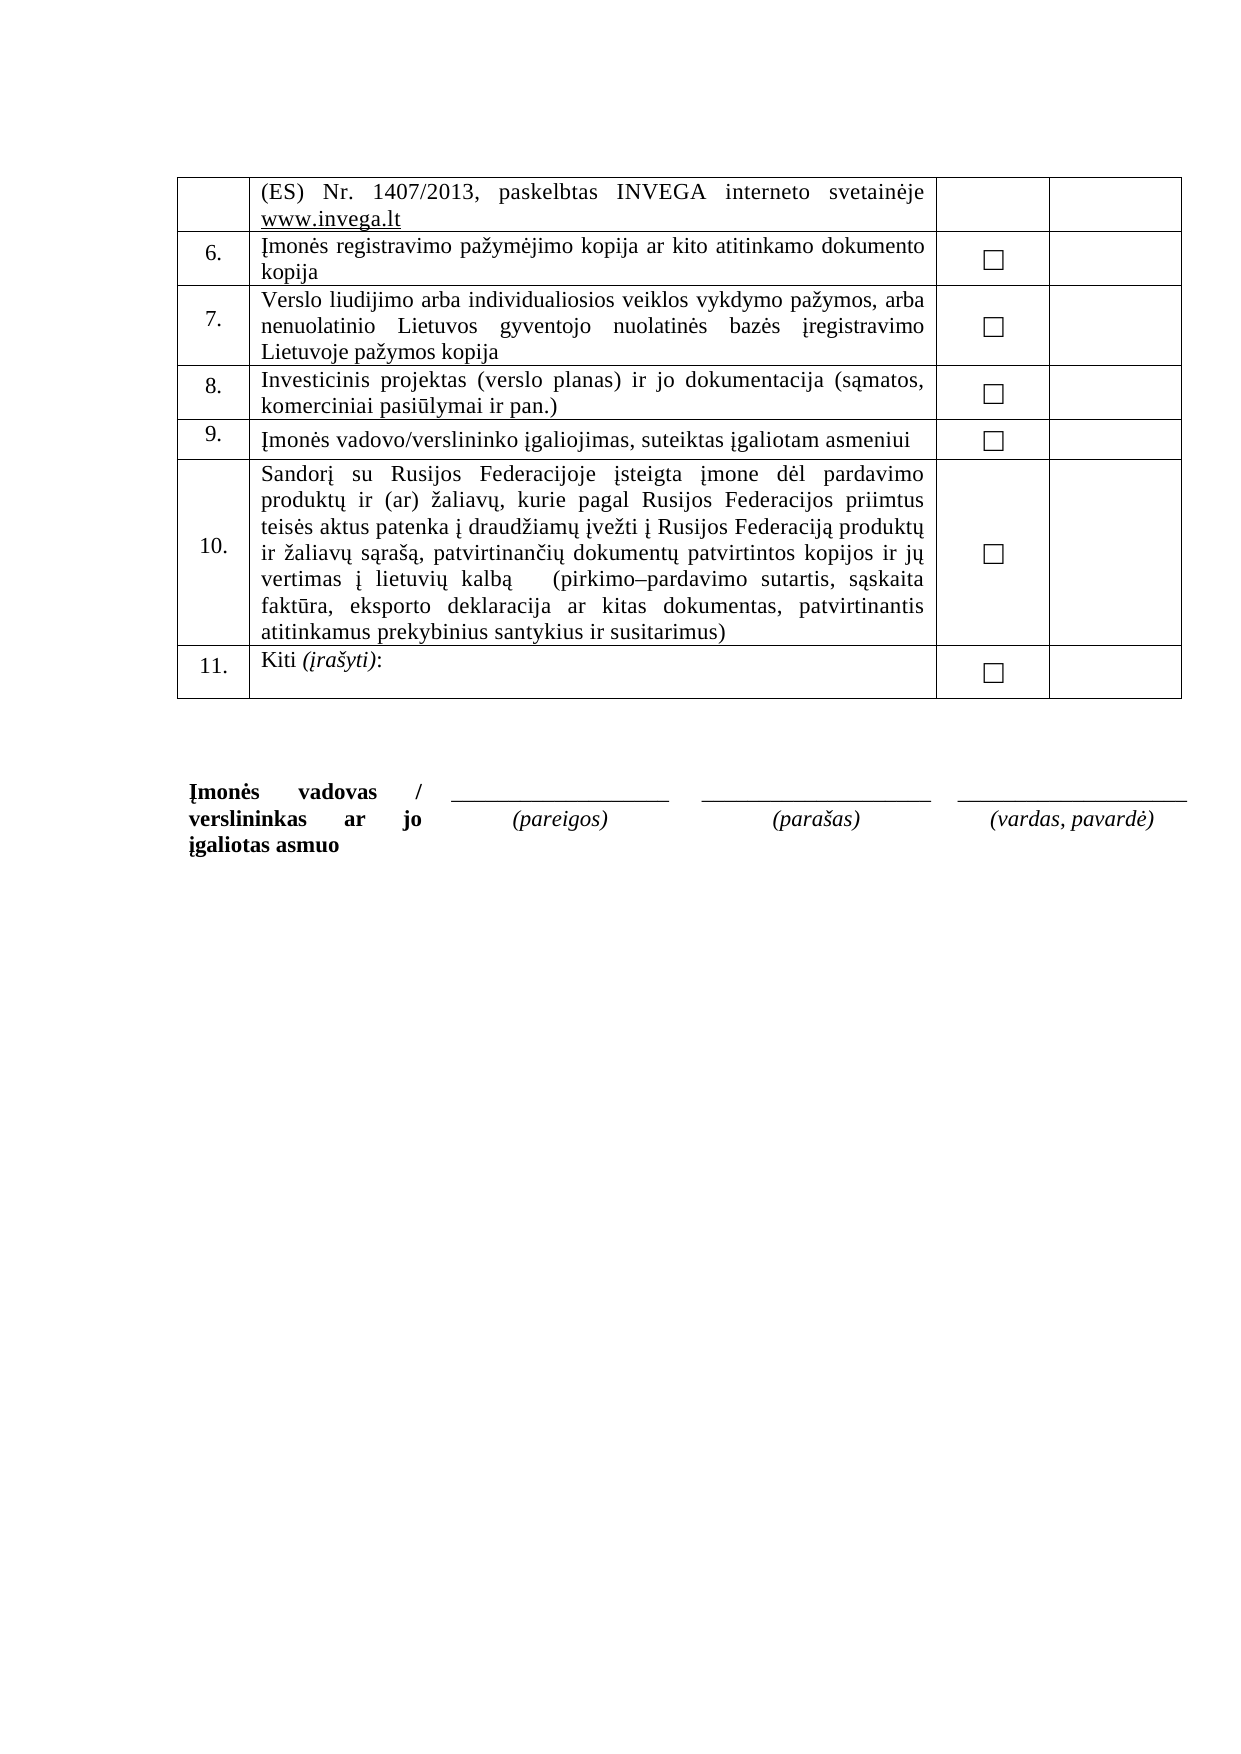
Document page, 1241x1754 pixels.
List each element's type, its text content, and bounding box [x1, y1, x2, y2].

table_cell 11. [178, 646, 249, 698]
table_cell [1050, 366, 1181, 418]
table_cell [1050, 460, 1181, 644]
table_cell 6. [178, 232, 249, 285]
table_cell □ [937, 646, 1049, 698]
table_cell 7. [178, 286, 249, 365]
table_cell [1050, 286, 1181, 365]
table_cell □ [937, 420, 1049, 459]
table_cell 8. [178, 366, 249, 418]
table_header Įmonės vadovas / verslininkas ar jo įgaliotas asmuo [177, 779, 433, 910]
table_cell [1050, 232, 1181, 285]
table_cell Kiti (įrašyti): [250, 646, 936, 698]
table_cell □ [937, 460, 1049, 644]
table_cell [937, 178, 1049, 231]
table_cell Įmonės vadovo/verslininko įgaliojimas, suteiktas įgaliotam asmeniui [250, 420, 936, 459]
table_cell □ [937, 366, 1049, 418]
table_cell □ [937, 286, 1049, 365]
table_cell [1050, 420, 1181, 459]
table_cell 10. [178, 460, 249, 644]
table_cell [178, 178, 249, 231]
table_cell [1050, 178, 1181, 231]
table_header ____________________ (vardas, pavardė) [945, 779, 1201, 910]
table_header ___________________ (pareigos) [433, 779, 689, 910]
table_cell 9. [178, 420, 249, 459]
table_header ____________________ (parašas) [689, 779, 945, 910]
table_cell □ [937, 232, 1049, 285]
table_cell [1050, 646, 1181, 698]
